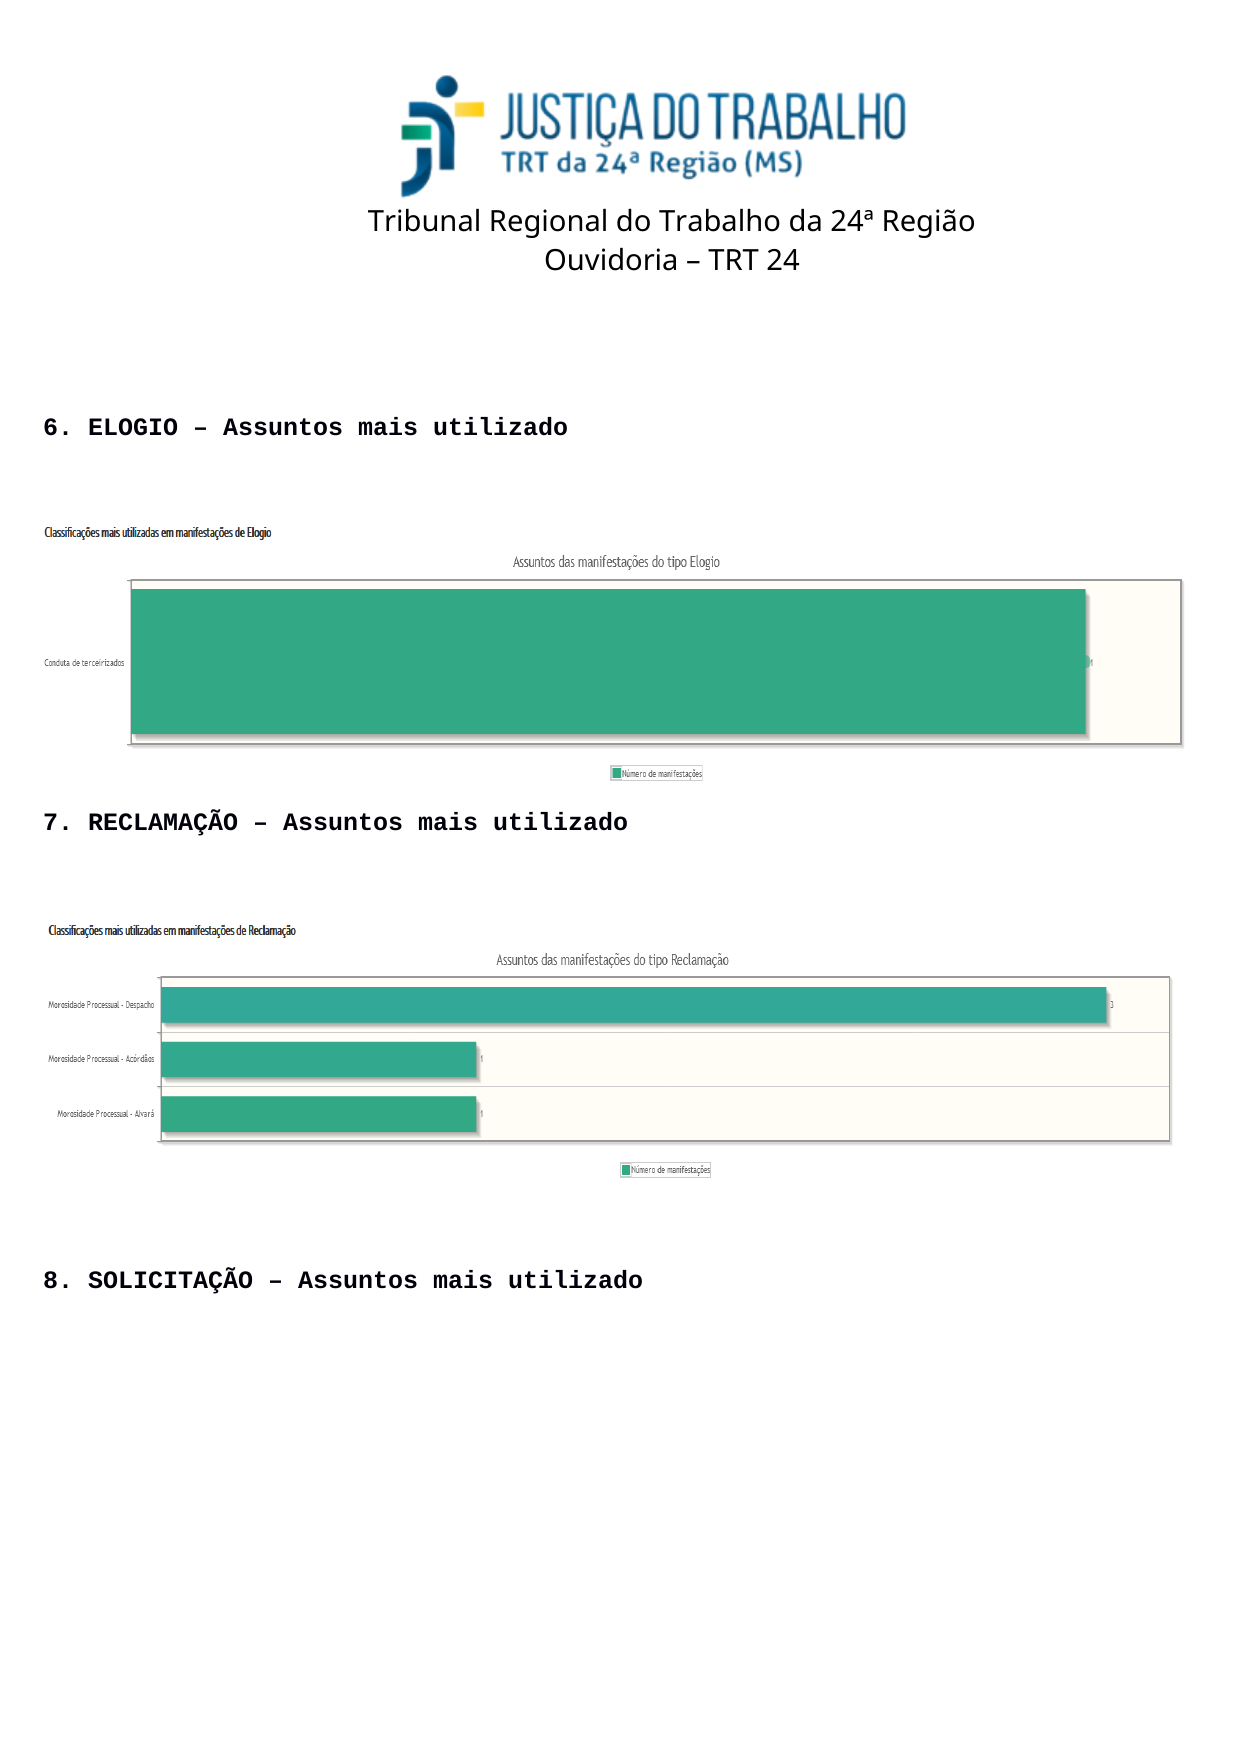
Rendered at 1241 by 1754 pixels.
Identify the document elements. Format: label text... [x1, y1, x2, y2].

text 6. ELOGIO – Assuntos mais utilizado [43, 414, 1209, 442]
text 8. SOLICITAÇÃO – Assuntos mais utilizado [43, 1268, 1209, 1296]
text 7. RECLAMAÇÃO – Assuntos mais utilizado [43, 809, 1209, 838]
